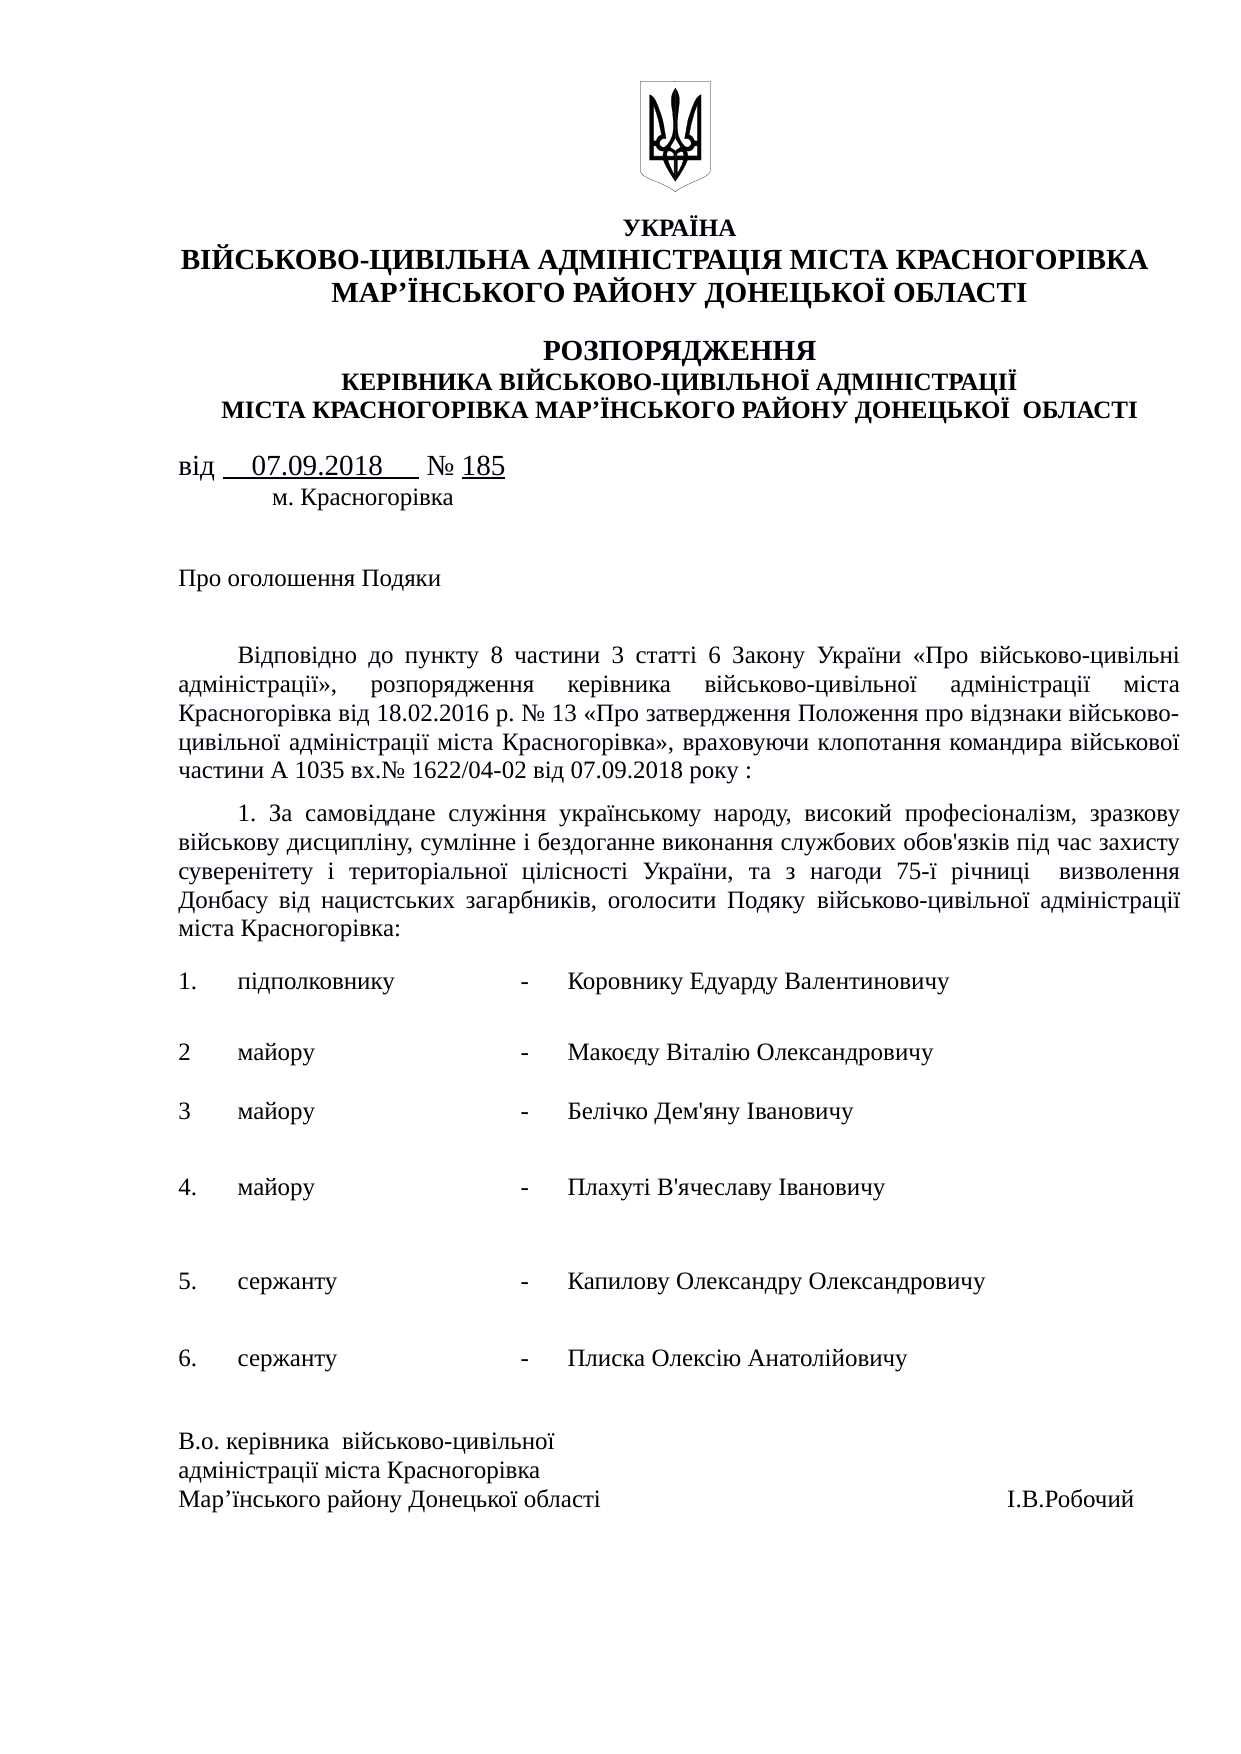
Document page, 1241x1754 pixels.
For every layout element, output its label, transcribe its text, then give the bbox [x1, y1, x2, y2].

table_cell Макоєду Віталію Олександровичу [556, 1037, 1200, 1096]
table_cell - [509, 1343, 556, 1402]
table_cell 6. [167, 1343, 226, 1402]
table_cell Капилову Олександру Олександровичу [556, 1266, 1200, 1343]
table_cell - [509, 1172, 556, 1266]
text Про оголошення Подяки [178, 563, 1181, 592]
table_cell майору [226, 1172, 509, 1266]
text В.о. керівника військово-цивільної [178, 1426, 1181, 1455]
table_cell - [509, 1096, 556, 1172]
table_header підполковнику [226, 966, 509, 1037]
table_cell 3 [167, 1096, 226, 1172]
table_cell - [509, 1037, 556, 1096]
table_cell майору [226, 1096, 509, 1172]
text адміністрації міста Красногорівка [178, 1455, 1181, 1484]
table_cell 4. [167, 1172, 226, 1266]
table_cell майору [226, 1037, 509, 1096]
text ВІЙСЬКОВО-ЦИВІЛЬНА АДМІНІСТРАЦІЯ МІСТА КРАСНОГОРІВКА [148, 242, 1181, 276]
text м. Красногорівка [178, 482, 1181, 511]
table_header Коровнику Едуарду Валентиновичу [556, 966, 1200, 1037]
text Мар’їнського району Донецької області І.В.Робочий [178, 1484, 1181, 1512]
subtitle УКРАЇНА [178, 213, 1181, 242]
subtitle Відповідно до пункту 8 частини 3 статті 6 Закону України «Про військово-цивільні адміністрації», розпорядження керівника військово-цивільної адміністрації міста Красногорівка від 18.02.2016 р. № 13 «Про затвердження Положення про відзнаки військово-цивільної адміністрації міста Красногорівка», враховуючи клопотання командира військової частини А 1035 вх.№ 1622/04-02 від 07.09.2018 року : [178, 640, 1181, 784]
table_cell - [509, 1266, 556, 1343]
table_cell сержанту [226, 1343, 509, 1402]
table_cell 5. [167, 1266, 226, 1343]
table_cell Плиска Олексію Анатолійовичу [556, 1343, 1200, 1402]
table_cell Плахуті В'ячеславу Івановичу [556, 1172, 1200, 1266]
subtitle 1. За самовіддане служіння українському народу, високий професіоналізм, зразкову військову дисципліну, сумлінне і бездоганне виконання службових обов'язків під час захисту суверенітету і територіальної цілісності України, та з нагоди 75-ї річниці визволення Донбасу від нацистських загарбників, оголосити Подяку військово-цивільної адміністрації міста Красногорівка: [178, 798, 1181, 942]
table_header 1. [167, 966, 226, 1037]
table_cell сержанту [226, 1266, 509, 1343]
table_cell 2 [167, 1037, 226, 1096]
table_header - [509, 966, 556, 1037]
subtitle від 07.09.2018 № 185 [178, 448, 1181, 482]
table_cell Белічко Дем'яну Івановичу [556, 1096, 1200, 1172]
text КЕРІВНИКА ВІЙСЬКОВО-ЦИВІЛЬНОЇ АДМІНІСТРАЦІЇ [178, 367, 1181, 396]
text МІСТА КРАСНОГОРІВКА МАР’ЇНСЬКОГО РАЙОНУ ДОНЕЦЬКОЇ ОБЛАСТІ [178, 396, 1181, 424]
subtitle РОЗПОРЯДЖЕННЯ [178, 333, 1181, 367]
text МАР’ЇНСЬКОГО РАЙОНУ ДОНЕЦЬКОЇ ОБЛАСТІ [178, 276, 1181, 309]
